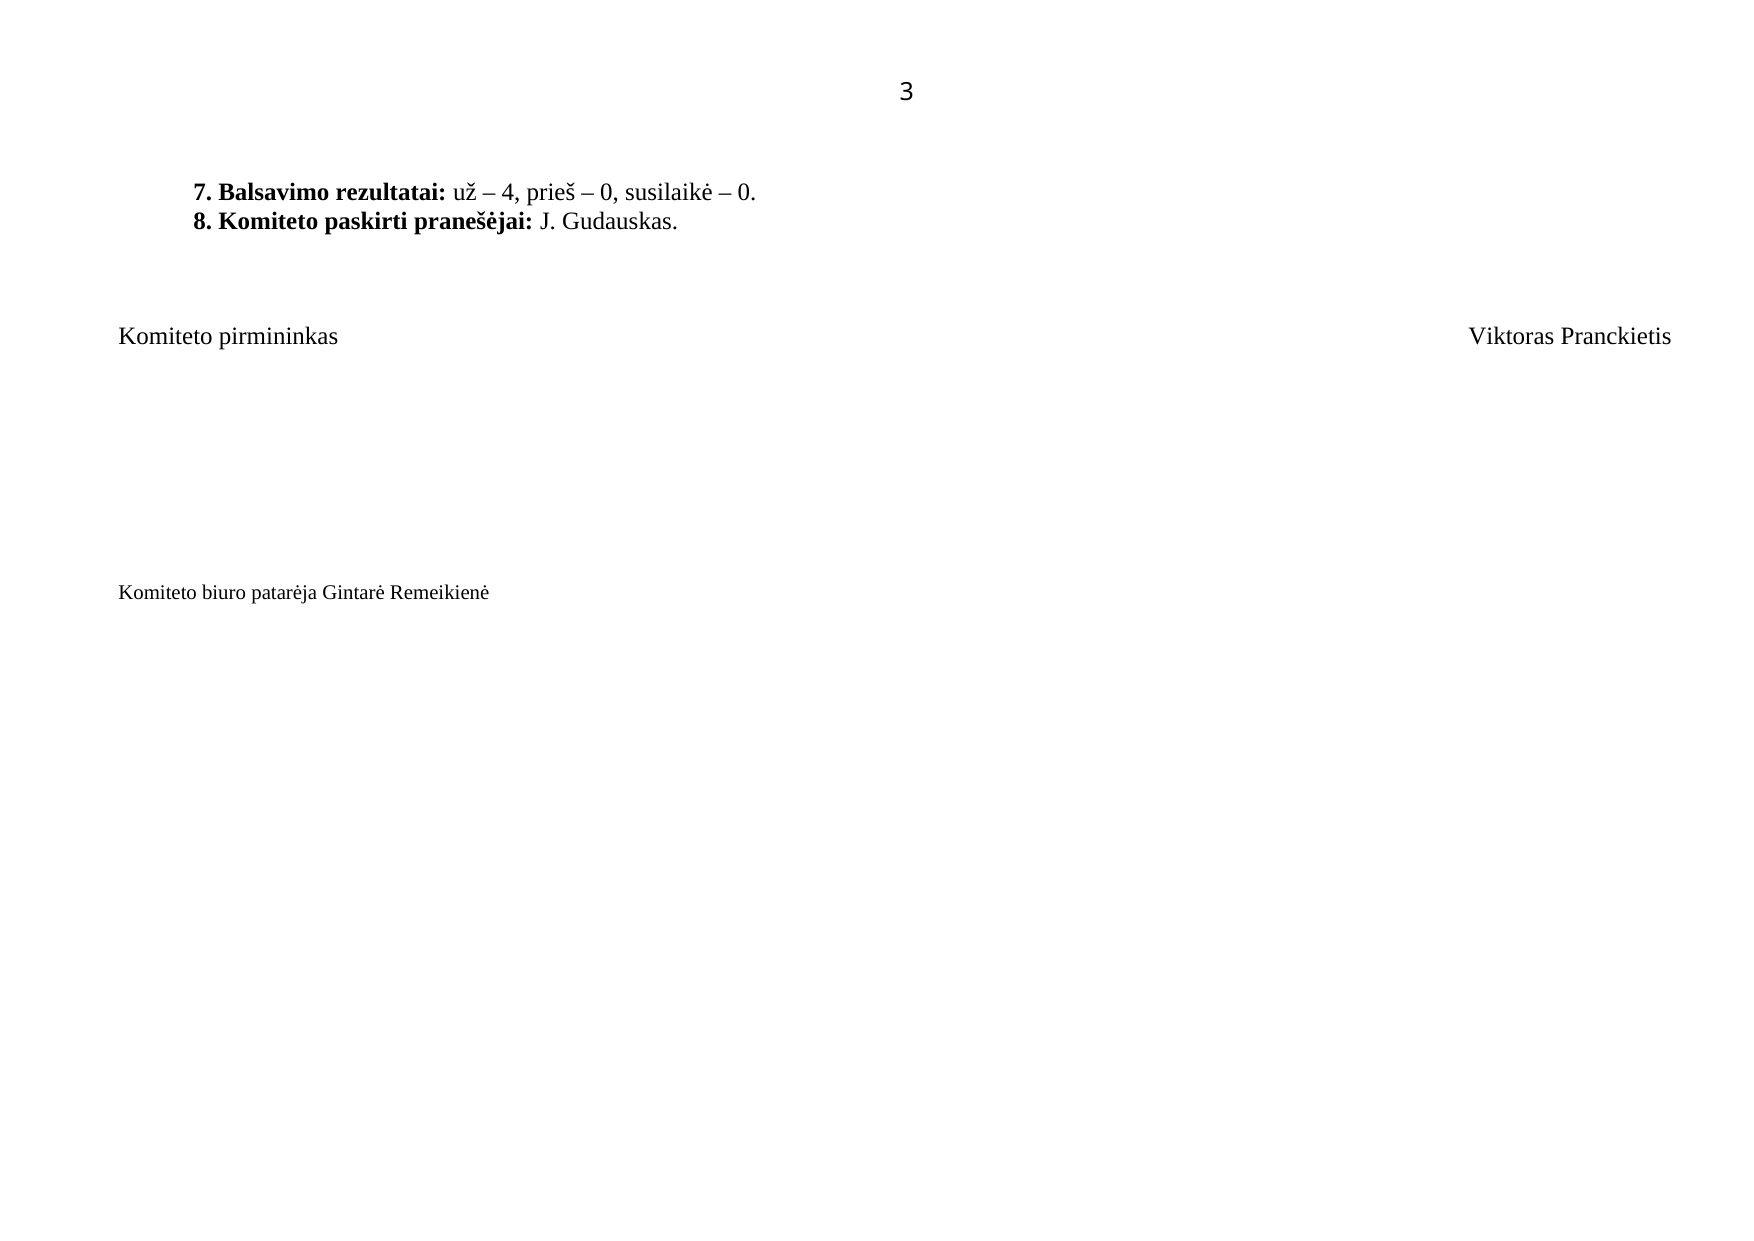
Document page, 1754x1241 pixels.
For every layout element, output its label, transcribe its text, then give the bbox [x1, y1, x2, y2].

text Komiteto biuro patarėja Gintarė Remeikienė [118, 580, 1695, 604]
text 8. Komiteto paskirti pranešėjai: J. Gudauskas. [118, 206, 1695, 235]
text Komiteto pirmininkas Viktoras Pranckietis [118, 321, 1695, 350]
text 7. Balsavimo rezultatai: už – 4, prieš – 0, susilaikė – 0. [118, 177, 1695, 206]
